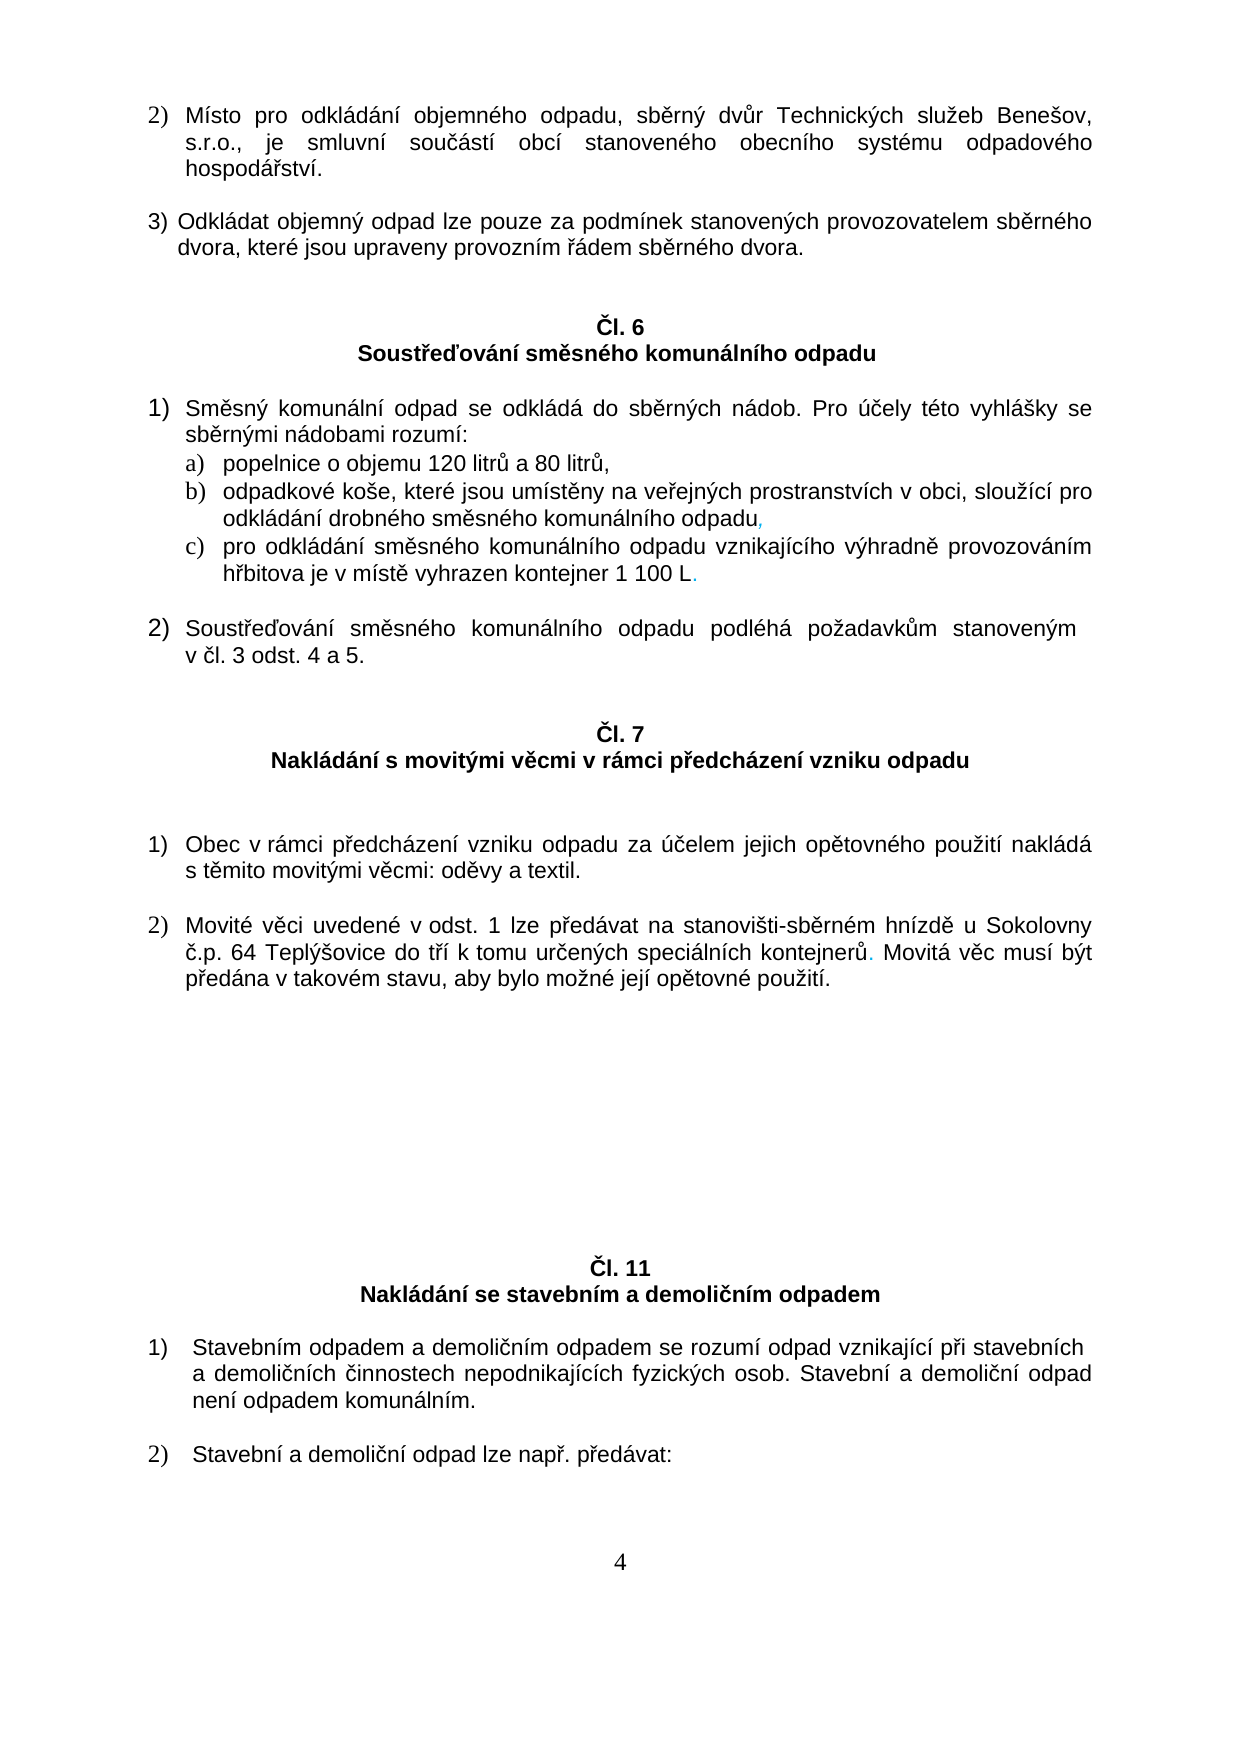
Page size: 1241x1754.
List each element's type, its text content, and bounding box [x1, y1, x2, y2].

list Odkládat objemný odpad lze pouze za podmínek stanovených provozovatelem sběrného dvora, které jsou upraveny provozním řádem sběrného dvora. [148, 208, 1092, 261]
list Směsný komunální odpad se odkládá do sběrných nádob. Pro účely této vyhlášky se sběrnými nádobami rozumí: [148, 392, 1092, 448]
text Nakládání se stavebním a demoličním odpadem [148, 1281, 1092, 1308]
list Movité věci uvedené v odst. 1 lze předávat na stanovišti-sběrném hnízdě u Sokolovny č.p. 64 Teplýšovice do tří k tomu určených speciálních kontejnerů. Movitá věc musí být předána v takovém stavu, aby bylo možné její opětovné použití. [148, 910, 1092, 991]
text Čl. 7 [148, 721, 1092, 747]
list Stavebním odpadem a demoličním odpadem se rozumí odpad vznikající při stavebních a demoličních činnostech nepodnikajících fyzických osob. Stavební a demoliční odpad není odpadem komunálním. [148, 1334, 1092, 1413]
list pro odkládání směsného komunálního odpadu vznikajícího výhradně provozováním hřbitova je v místě vyhrazen kontejner 1 100 L. [185, 531, 1092, 587]
list Obec v rámci předcházení vzniku odpadu za účelem jejich opětovného použití nakládá s těmito movitými věcmi: oděvy a textil. [148, 831, 1092, 884]
list popelnice o objemu 120 litrů a 80 litrů, [185, 448, 1092, 476]
list Stavební a demoliční odpad lze např. předávat: [148, 1439, 1092, 1468]
list Soustřeďování směsného komunálního odpadu podléhá požadavkům stanoveným v čl. 3 odst. 4 a 5. [148, 613, 1092, 668]
list Místo pro odkládání objemného odpadu, sběrný dvůr Technických služeb Benešov, s.r.o., je smluvní součástí obcí stanoveného obecního systému odpadového hospodářství. [148, 100, 1092, 182]
text Soustřeďování směsného komunálního odpadu [148, 340, 1092, 366]
list odpadkové koše, které jsou umístěny na veřejných prostranstvích v obci, sloužící pro odkládání drobného směsného komunálního odpadu, [185, 476, 1092, 531]
subtitle Nakládání s movitými věcmi v rámci předcházení vzniku odpadu [148, 747, 1092, 773]
text Čl. 6 [148, 313, 1092, 340]
text Čl. 11 [148, 1255, 1092, 1281]
